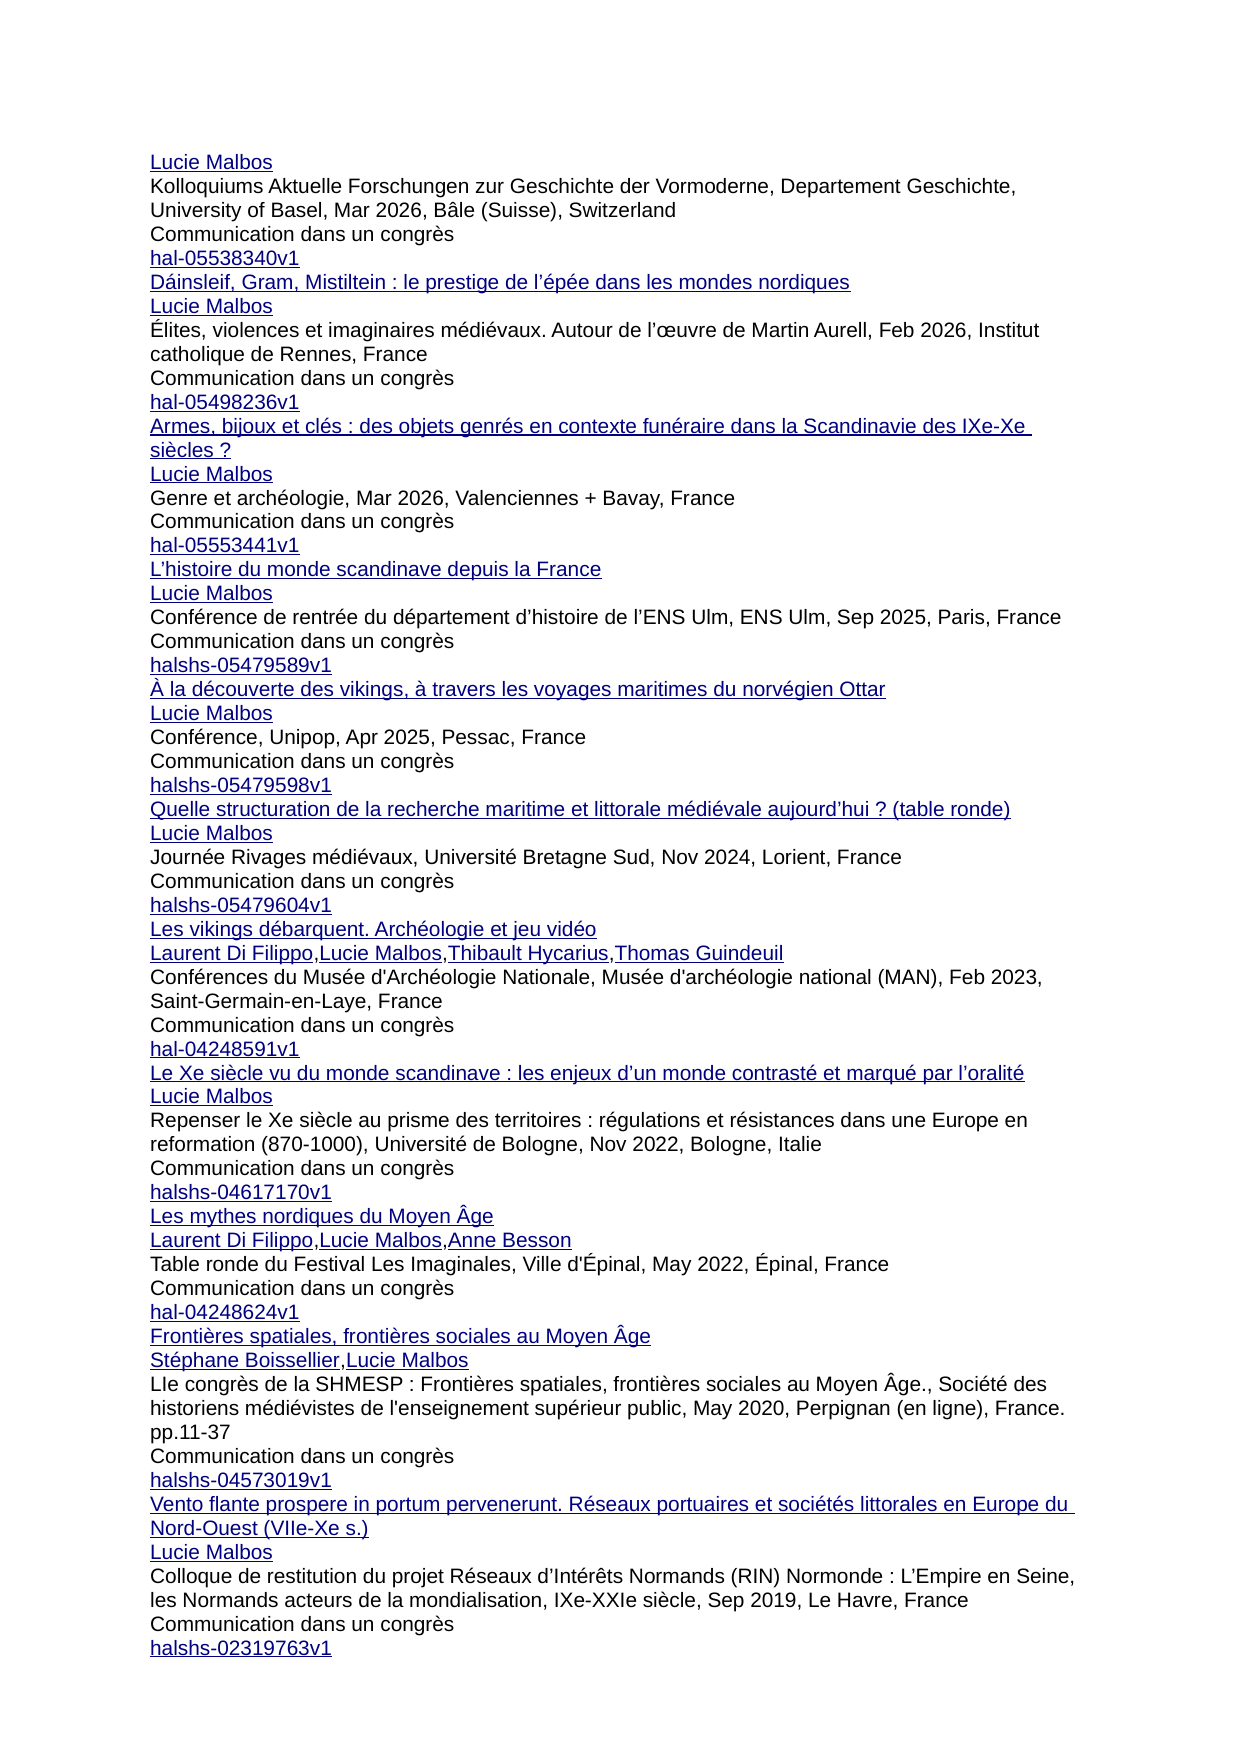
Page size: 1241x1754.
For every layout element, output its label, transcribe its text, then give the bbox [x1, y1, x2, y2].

table_cell Vento flante prospere in portum pervenerunt. Réseaux portuaires et sociétés littorales en Europe du Nord-Ouest (VIIe-Xe s.) Lucie Malbos Colloque de restitution du projet Réseaux d’Intérêts Normands (RIN) Normonde : L’Empire en Seine, les Normands acteurs de la mondialisation, IXe-XXIe siècle, Sep 2019, Le Havre, France Communication dans un congrès halshs-02319763v1 [150, 1492, 1090, 1659]
table_cell Armes, bijoux et clés : des objets genrés en contexte funéraire dans la Scandinavie des IXe-Xe siècles ? Lucie Malbos Genre et archéologie, Mar 2026, Valenciennes + Bavay, France Communication dans un congrès hal-05553441v1 [150, 414, 1090, 557]
table_header Lucie Malbos Kolloquiums Aktuelle Forschungen zur Geschichte der Vormoderne, Departement Geschichte, University of Basel, Mar 2026, Bâle (Suisse), Switzerland Communication dans un congrès hal-05538340v1 [150, 150, 1090, 270]
table_cell À la découverte des vikings, à travers les voyages maritimes du norvégien Ottar Lucie Malbos Conférence, Unipop, Apr 2025, Pessac, France Communication dans un congrès halshs-05479598v1 [150, 677, 1090, 797]
table_cell L’histoire du monde scandinave depuis la France Lucie Malbos Conférence de rentrée du département d’histoire de l’ENS Ulm, ENS Ulm, Sep 2025, Paris, France Communication dans un congrès halshs-05479589v1 [150, 557, 1090, 677]
table_cell Dáinsleif, Gram, Mistiltein : le prestige de l’épée dans les mondes nordiques Lucie Malbos Élites, violences et imaginaires médiévaux. Autour de l’œuvre de Martin Aurell, Feb 2026, Institut catholique de Rennes, France Communication dans un congrès hal-05498236v1 [150, 270, 1090, 413]
table_cell Les mythes nordiques du Moyen Âge Laurent Di Filippo,Lucie Malbos,Anne Besson Table ronde du Festival Les Imaginales, Ville d'Épinal, May 2022, Épinal, France Communication dans un congrès hal-04248624v1 [150, 1204, 1090, 1324]
table_cell Frontières spatiales, frontières sociales au Moyen Âge Stéphane Boissellier,Lucie Malbos LIe congrès de la SHMESP : Frontières spatiales, frontières sociales au Moyen Âge., Société des historiens médiévistes de l'enseignement supérieur public, May 2020, Perpignan (en ligne), France. pp.11-37 Communication dans un congrès halshs-04573019v1 [150, 1324, 1090, 1492]
table_cell Le Xe siècle vu du monde scandinave : les enjeux d’un monde contrasté et marqué par l’oralité Lucie Malbos Repenser le Xe siècle au prisme des territoires : régulations et résistances dans une Europe en reformation (870-1000), Université de Bologne, Nov 2022, Bologne, Italie Communication dans un congrès halshs-04617170v1 [150, 1060, 1090, 1204]
table_cell Les vikings débarquent. Archéologie et jeu vidéo Laurent Di Filippo,Lucie Malbos,Thibault Hycarius,Thomas Guindeuil Conférences du Musée d'Archéologie Nationale, Musée d'archéologie national (MAN), Feb 2023, Saint-Germain-en-Laye, France Communication dans un congrès hal-04248591v1 [150, 917, 1090, 1060]
table_cell Quelle structuration de la recherche maritime et littorale médiévale aujourd’hui ? (table ronde) Lucie Malbos Journée Rivages médiévaux, Université Bretagne Sud, Nov 2024, Lorient, France Communication dans un congrès halshs-05479604v1 [150, 797, 1090, 917]
